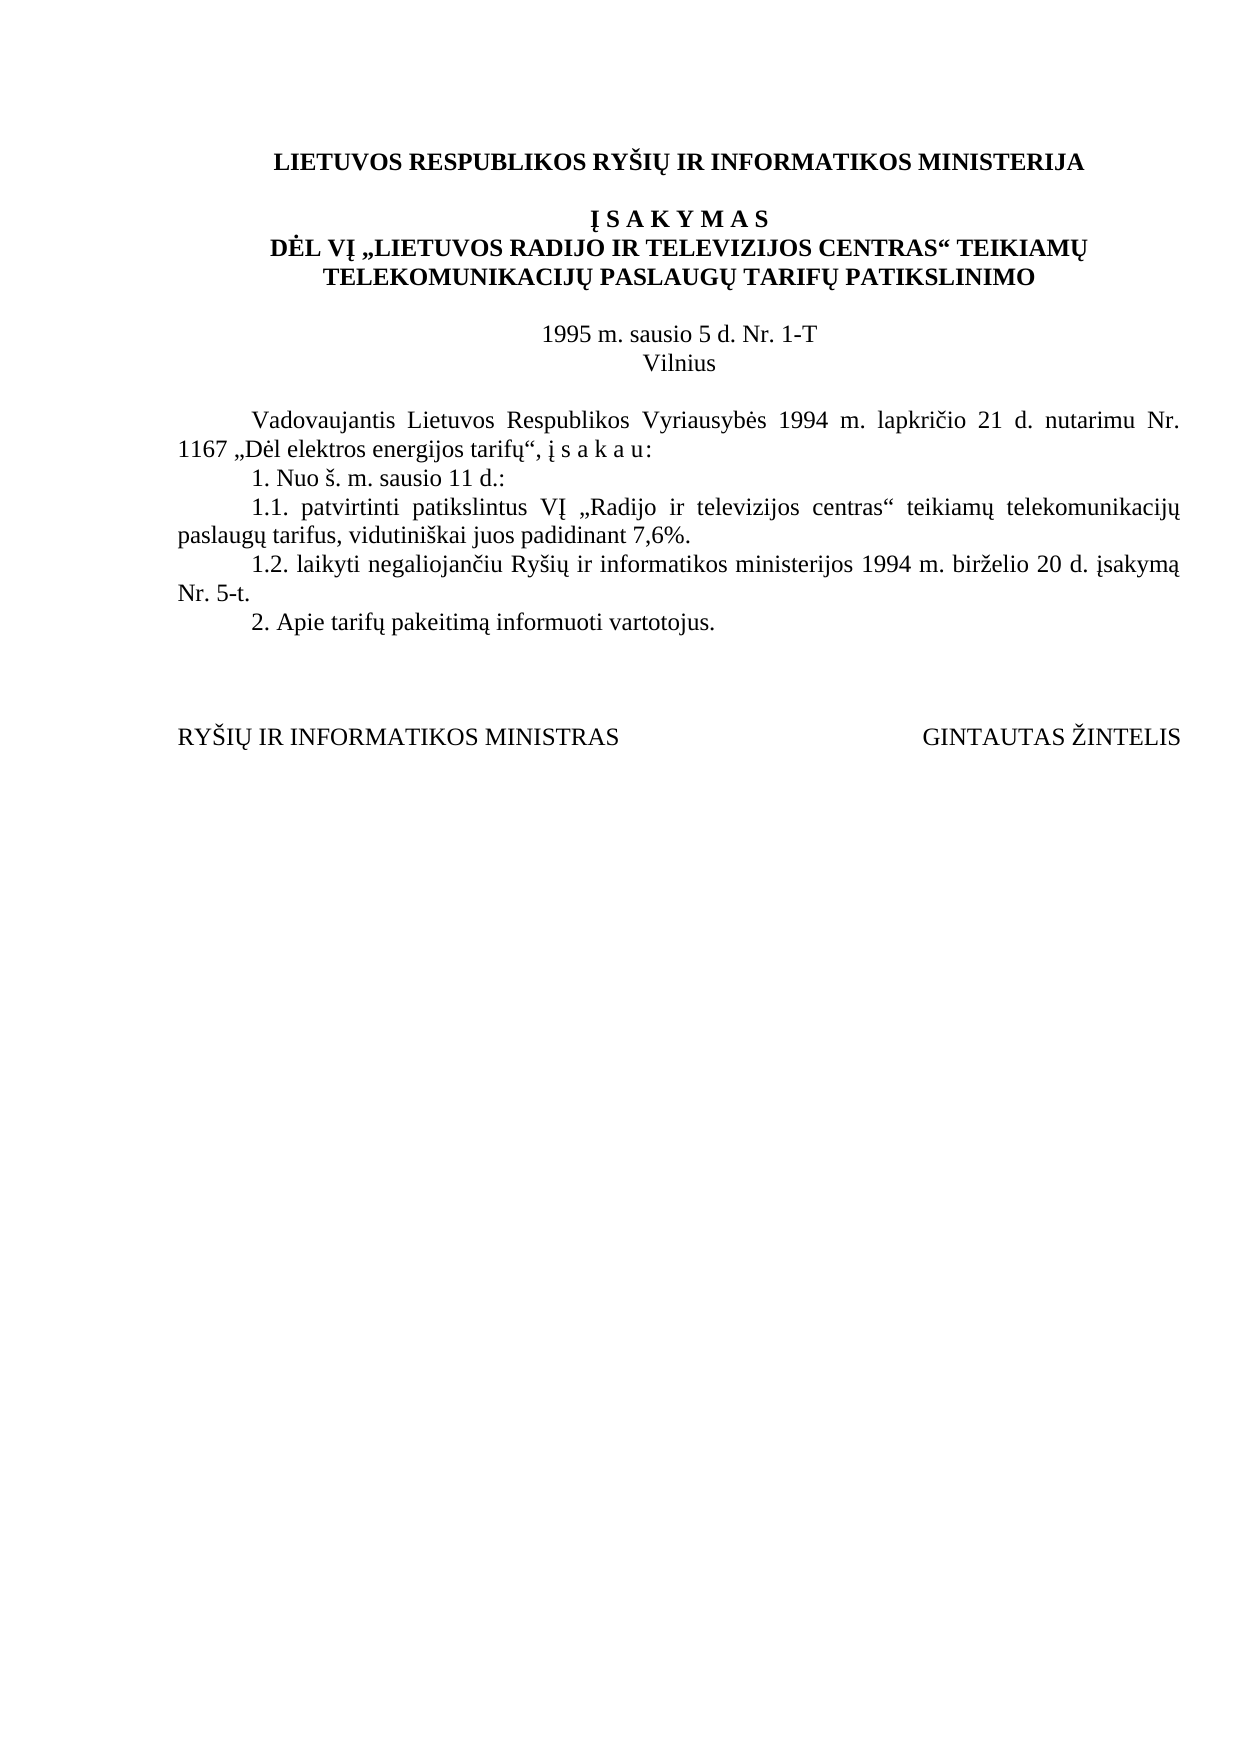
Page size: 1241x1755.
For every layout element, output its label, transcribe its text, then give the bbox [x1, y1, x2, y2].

text Į S A K Y M A S [177, 204, 1181, 233]
text LIETUVOS RESPUBLIKOS RYŠIŲ IR INFORMATIKOS MINISTERIJA [177, 147, 1181, 176]
text 1.1. patvirtinti patikslintus VĮ „Radijo ir televizijos centras“ teikiamų telekomunikacijų paslaugų tarifus, vidutiniškai juos padidinant 7,6%. [177, 492, 1181, 549]
text Vadovaujantis Lietuvos Respublikos Vyriausybės 1994 m. lapkričio 21 d. nutarimu Nr. 1167 „Dėl elektros energijos tarifų“, įsakau: [177, 406, 1181, 463]
text 1. Nuo š. m. sausio 11 d.: [177, 463, 1181, 492]
text RYŠIŲ IR INFORMATIKOS MINISTRAS GINTAUTAS ŽINTELIS [177, 722, 1181, 751]
text 2. Apie tarifų pakeitimą informuoti vartotojus. [177, 607, 1181, 636]
text Vilnius [177, 348, 1181, 377]
text 1995 m. sausio 5 d. Nr. 1-T [177, 319, 1181, 348]
text DĖL VĮ „LIETUVOS RADIJO IR TELEVIZIJOS CENTRAS“ TEIKIAMŲ TELEKOMUNIKACIJŲ PASLAUGŲ TARIFŲ PATIKSLINIMO [177, 233, 1181, 291]
text 1.2. laikyti negaliojančiu Ryšių ir informatikos ministerijos 1994 m. birželio 20 d. įsakymą Nr. 5-t. [177, 549, 1181, 607]
